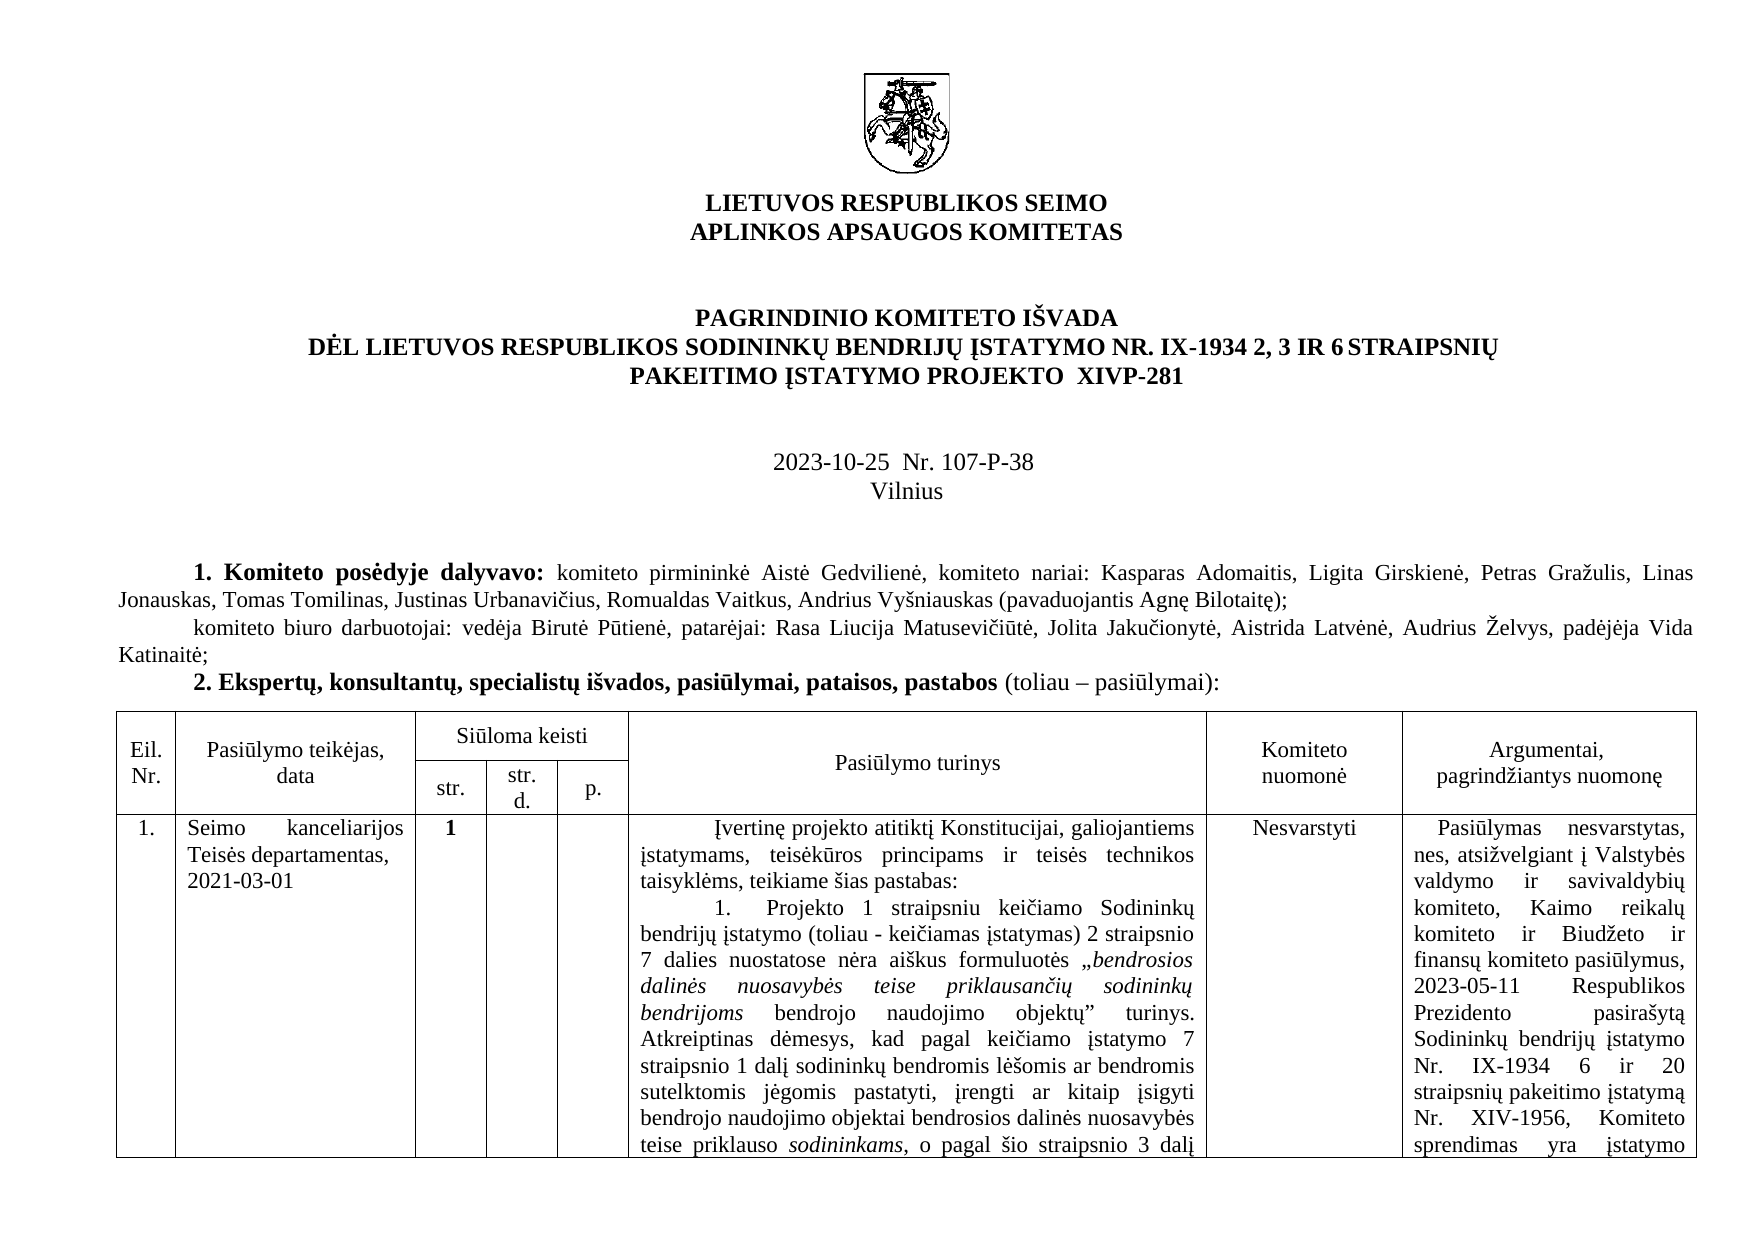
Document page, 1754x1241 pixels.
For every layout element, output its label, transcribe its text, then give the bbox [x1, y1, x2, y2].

table_header Argumentai, pagrindžiantys nuomonę [1403, 712, 1696, 813]
table_cell str. d. [487, 761, 557, 813]
text DĖL LIETUVOS RESPUBLIKOS SODININKŲ BENDRIJŲ ĮSTATYMO NR. ix-1934 2, 3 IR 6 STRAIPSNIŲ [118, 332, 1695, 361]
table_cell [487, 815, 557, 1157]
table_header Eil. Nr. [117, 712, 175, 813]
text aplinkos apsaugos komitetas [118, 217, 1695, 246]
text PAKEITIMO ĮSTATYMO PROJEKTO XIVP-281 [118, 361, 1695, 389]
table_cell Pasiūlymas nesvarstytas, nes, atsižvelgiant į Valstybės valdymo ir savivaldybių komiteto, Kaimo reikalų komiteto ir Biudžeto ir finansų komiteto pasiūlymus, 2023-05-11 Respublikos Prezidento pasirašytą Sodininkų bendrijų įstatymo Nr. IX-1934 6 ir 20 straipsnių pakeitimo įstatymą Nr. XIV-1956, Komiteto sprendimas yra įstatymo [1403, 815, 1696, 1157]
table_header Siūloma keisti [416, 712, 628, 760]
table_cell Seimo kanceliarijos Teisės departamentas, 2021-03-01 [176, 815, 415, 1157]
text 1. Komiteto posėdyje dalyvavo: komiteto pirmininkė Aistė Gedvilienė, komiteto nariai: Kasparas Adomaitis, Ligita Girskienė, Petras Gražulis, Linas Jonauskas, Tomas Tomilinas, Justinas Urbanavičius, Romualdas Vaitkus, Andrius Vyšniauskas (pavaduojantis Agnę Bilotaitę); [118, 557, 1695, 612]
text Vilnius [118, 476, 1695, 504]
table_cell str. [416, 761, 486, 813]
text komiteto biuro darbuotojai: vedėja Birutė Pūtienė, patarėjai: Rasa Liucija Matusevičiūtė, Jolita Jakučionytė, Aistrida Latvėnė, Audrius Želvys, padėjėja Vida Katinaitė; [118, 612, 1695, 667]
table_cell 1 [416, 815, 486, 1157]
text LIETUVOS RESPUBLIKOS SEIMO [118, 188, 1695, 217]
table_header Komiteto nuomonė [1207, 712, 1402, 813]
table_header Pasiūlymo teikėjas, data [176, 712, 415, 813]
text 2023-10-25 Nr. 107-P-38 [118, 447, 1695, 476]
table_cell 1. [117, 815, 175, 1157]
subtitle PAGRINDINIO KOMITETO IŠVADA [118, 303, 1695, 332]
subtitle 2. Ekspertų, konsultantų, specialistų išvados, pasiūlymai, pataisos, pastabos (toliau – pasiūlymai): [118, 667, 1695, 696]
table_cell [558, 815, 628, 1157]
table_header Pasiūlymo turinys [629, 712, 1206, 813]
table_cell Įvertinę projekto atitiktį Konstitucijai, galiojantiems įstatymams, teisėkūros principams ir teisės technikos taisyklėms, teikiame šias pastabas: 1. Projekto 1 straipsniu keičiamo Sodininkų bendrijų įstatymo (toliau - keičiamas įstatymas) 2 straipsnio 7 dalies nuostatose nėra aiškus formuluotės „bendrosios dalinės nuosavybės teise priklausančių sodininkų bendrijoms bendrojo naudojimo objektų” turinys. Atkreiptinas dėmesys, kad pagal keičiamo įstatymo 7 straipsnio 1 dalį sodininkų bendromis lėšomis ar bendromis sutelktomis jėgomis pastatyti, įrengti ar kitaip įsigyti bendrojo naudojimo objektai bendrosios dalinės nuosavybės teise priklauso sodininkams, o pagal šio straipsnio 3 dalį [629, 815, 1206, 1157]
table_cell Nesvarstyti [1207, 815, 1402, 1157]
table_cell p. [558, 761, 628, 813]
